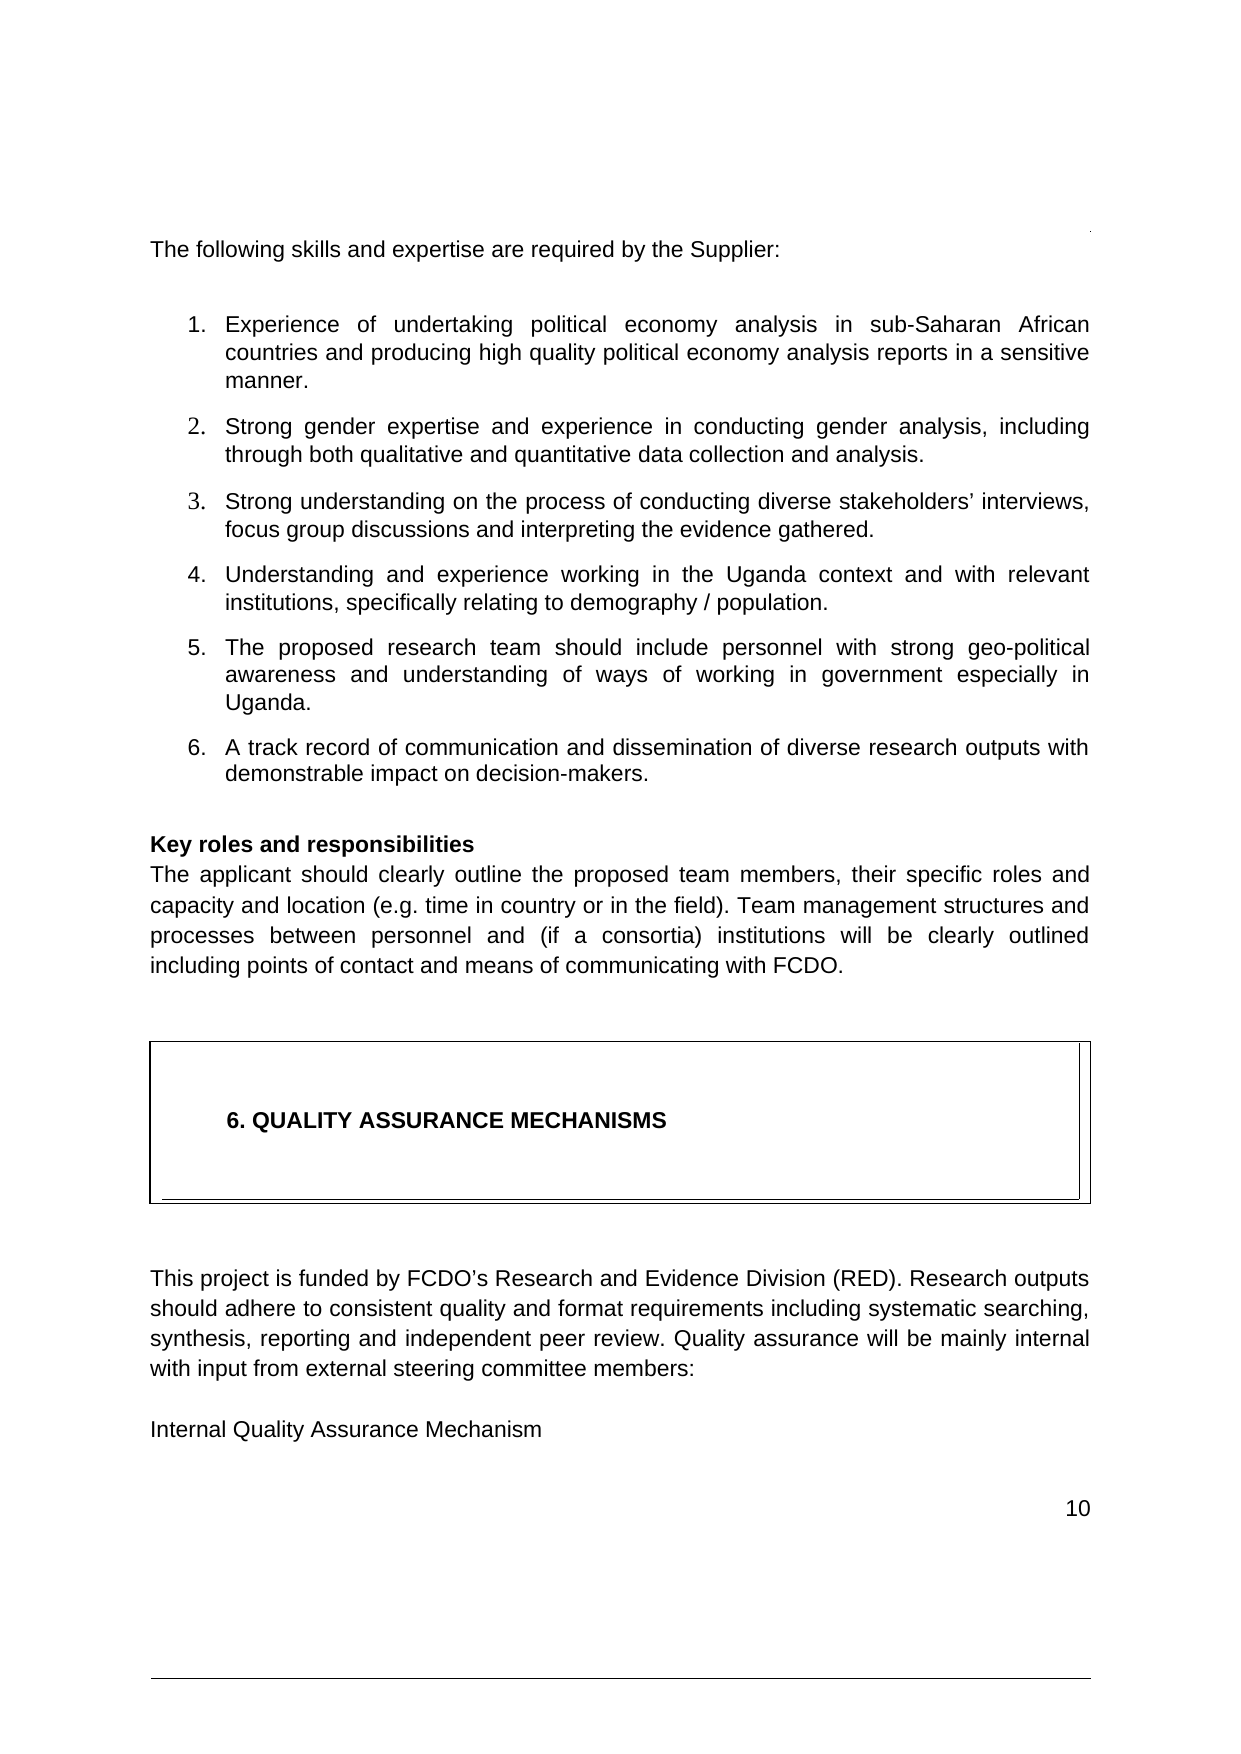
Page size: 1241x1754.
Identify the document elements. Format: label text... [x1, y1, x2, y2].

text The applicant should clearly outline the proposed team members, their specific roles and capacity and location (e.g. time in country or in the field). Team management structures and processes between personnel and (if a consortia) institutions will be clearly outlined including points of contact and means of communicating with FCDO. [150, 861, 1091, 978]
list Strong understanding on the process of conducting diverse stakeholders’ interviews, focus group discussions and interpreting the evidence gathered. [187, 486, 1091, 543]
list Understanding and experience working in the Uganda context and with relevant institutions, specifically relating to demography / population. [187, 561, 1091, 615]
text Internal Quality Assurance Mechanism [150, 1416, 1091, 1442]
table_header 6. QUALITY ASSURANCE MECHANISMS [151, 1042, 1090, 1203]
list Experience of undertaking political economy analysis in sub-Saharan African countries and producing high quality political economy analysis reports in a sensitive manner. [187, 311, 1091, 393]
text Key roles and responsibilities [150, 831, 1091, 857]
list The proposed research team should include personnel with strong geo-political awareness and understanding of ways of working in government especially in Uganda. [187, 633, 1091, 716]
list Strong gender expertise and experience in conducting gender analysis, including through both qualitative and quantitative data collection and analysis. [187, 411, 1091, 468]
text The following skills and expertise are required by the Supplier: [150, 236, 1091, 262]
list A track record of communication and dissemination of diverse research outputs with demonstrable impact on decision-makers. [187, 734, 1091, 787]
text This project is funded by FCDO’s Research and Evidence Division (RED). Research outputs should adhere to consistent quality and format requirements including systematic searching, synthesis, reporting and independent peer review. Quality assurance will be mainly internal with input from external steering committee members: [150, 1264, 1091, 1382]
